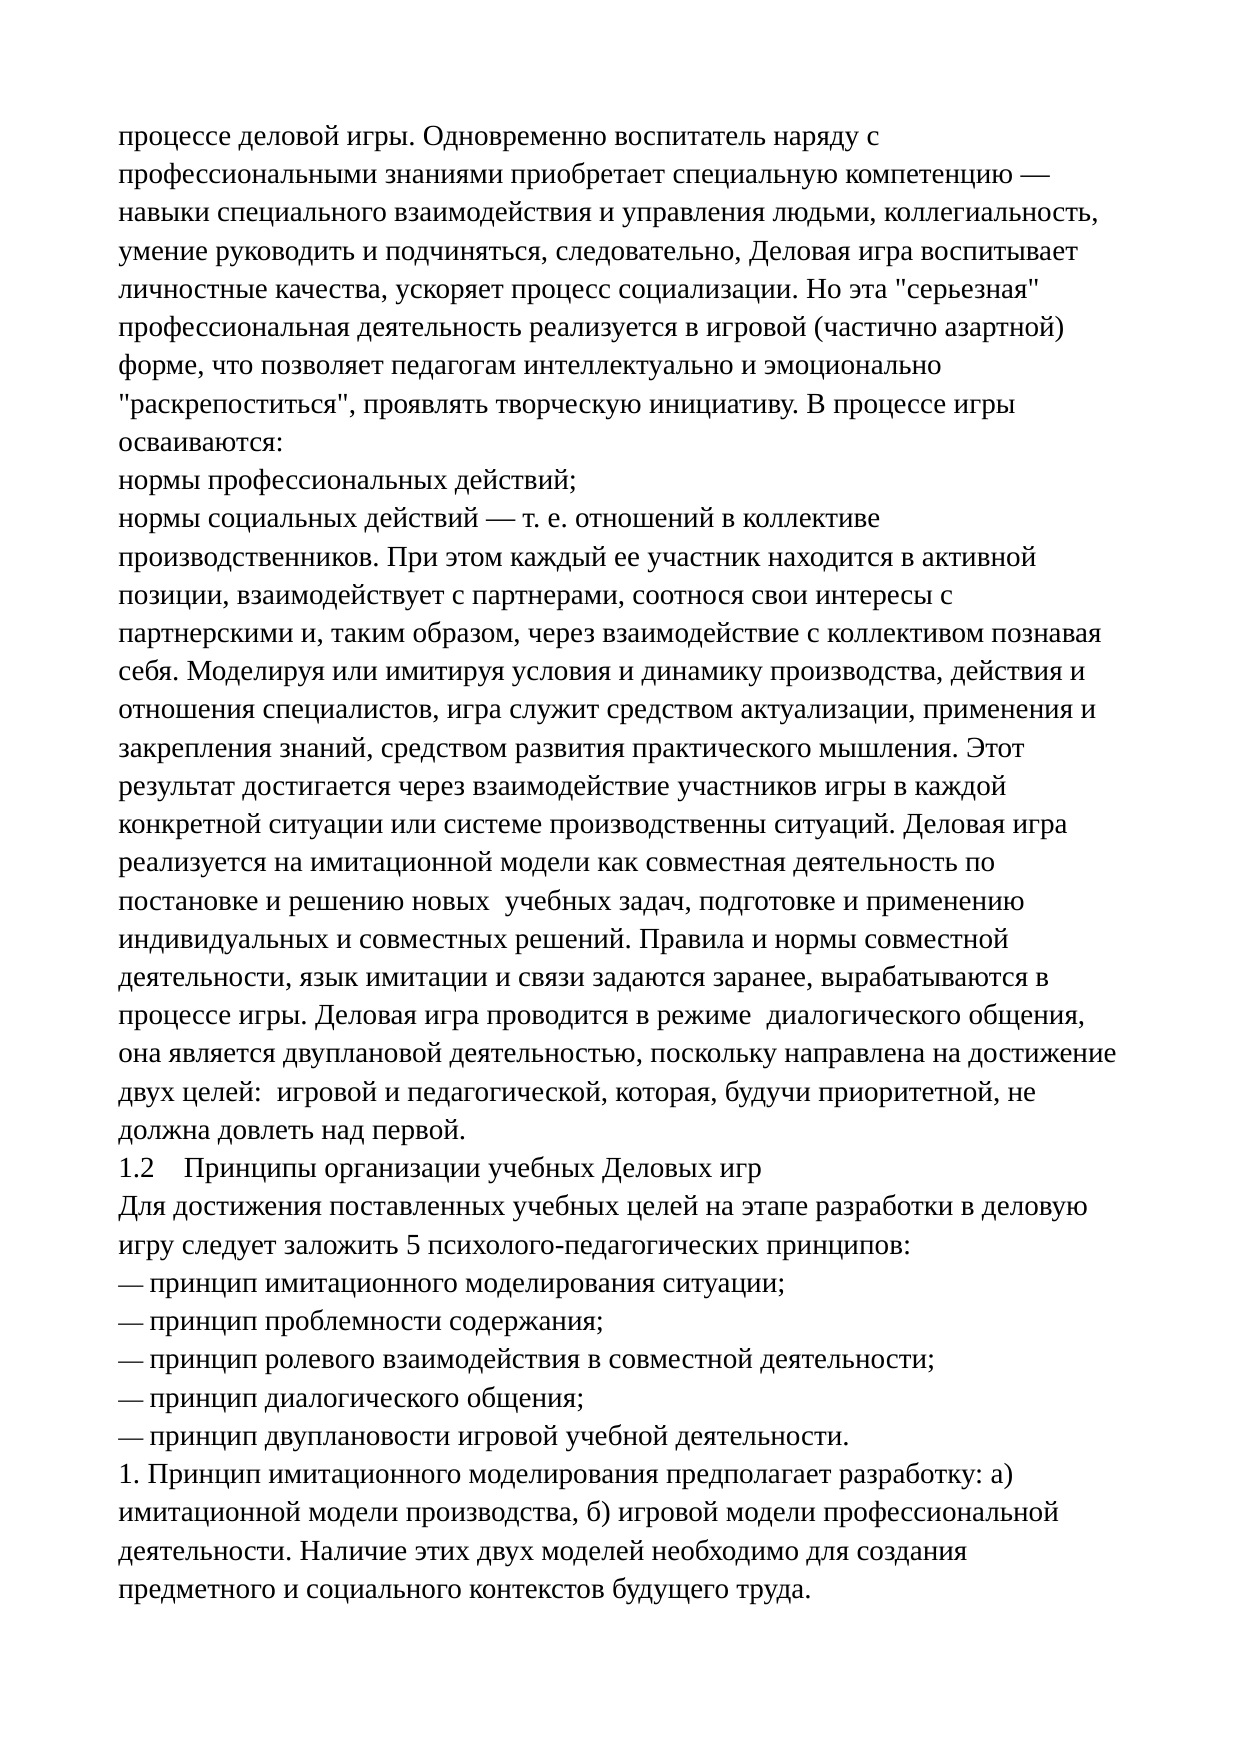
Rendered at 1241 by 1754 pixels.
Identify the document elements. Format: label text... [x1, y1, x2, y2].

text 1. Принцип имитационного моделирования предполагает разработку: а) имитационной модели производства, б) игровой модели профессиональной деятельности. Наличие этих двух моделей необходимо для создания предметного и социального контекстов будущего труда. [118, 1456, 1122, 1604]
text — принцип имитационного моделирования ситуации; [118, 1265, 1122, 1298]
text Для достижения поставленных учебных целей на этапе разработки в деловую игру следует заложить 5 психолого-педагогических принципов: [118, 1188, 1122, 1260]
text 1.2 Принципы организации учебных Деловых игр [118, 1150, 1122, 1184]
text нормы социальных действий — т. е. отношений в коллективе производственников. При этом каждый ее участник находится в активной позиции, взаимодействует с партнерами, соотнося свои интересы с партнерскими и, таким образом, через взаимодействие с коллективом познавая себя. Моделируя или имитируя условия и динамику производства, действия и отношения специалистов, игра служит средством актуализации, применения и закрепления знаний, средством развития практического мышления. Этот результат достигается через взаимодействие участников игры в каждой конкретной ситуации или системе производственны ситуаций. Деловая игра реализуется на имитационной модели как совместная деятельность по постановке и решению новых учебных задач, подготовке и применению индивидуальных и совместных решений. Правила и нормы совместной деятельности, язык имитации и связи задаются заранее, вырабатываются в процессе игры. Деловая игра проводится в режиме диалогического общения, она является двуплановой деятельностью, поскольку направлена на достижение двух целей: игровой и педагогической, которая, будучи приоритетной, не должна довлеть над первой. [118, 500, 1122, 1146]
text — принцип ролевого взаимодействия в совместной деятельности; [118, 1341, 1122, 1375]
text — принцип проблемности содержания; [118, 1303, 1122, 1337]
text процессе деловой игры. Одновременно воспитатель наряду с профессиональными знаниями приобретает специальную компетенцию — навыки специального взаимодействия и управления людьми, коллегиальность, умение руководить и подчиняться, следовательно, Деловая игра воспитывает личностные качества, ускоряет процесс социализации. Но эта "серьезная" профессиональная деятельность реализуется в игровой (частично азартной) форме, что позволяет педагогам интеллектуально и эмоционально "раскрепоститься", проявлять творческую инициативу. В процессе игры осваиваются: [118, 118, 1122, 457]
text — принцип двуплановости игровой учебной деятельности. [118, 1418, 1122, 1451]
text — принцип диалогического общения; [118, 1380, 1122, 1413]
text нормы профессиональных действий; [118, 462, 1122, 496]
